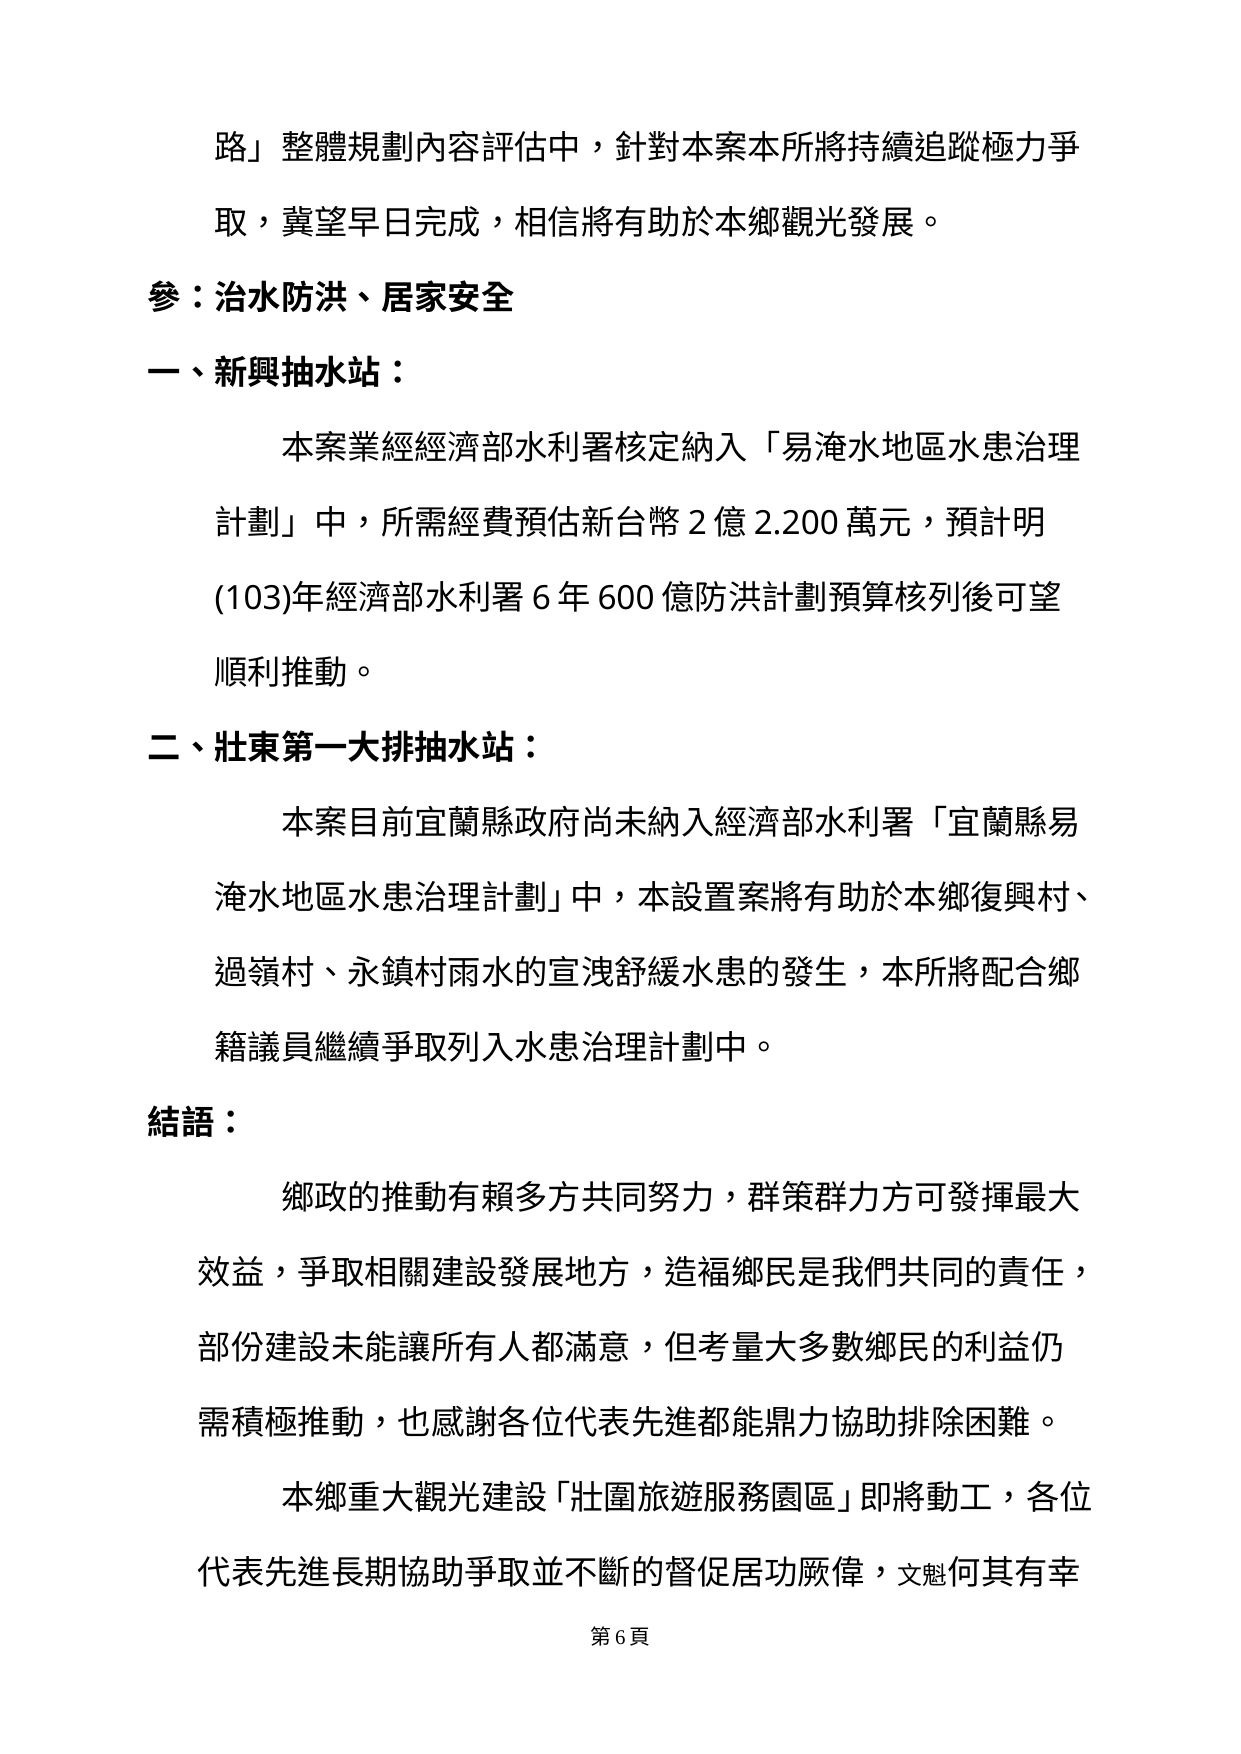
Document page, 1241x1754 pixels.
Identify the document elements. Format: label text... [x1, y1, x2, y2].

text 本鄉重大觀光建設「壯圍旅遊服務園區」即將動工，各位代表先進長期協助爭取並不斷的督促居功厥偉，文魁何其有幸 [198, 1457, 1092, 1607]
text 鄉政的推動有賴多方共同努力，群策群力方可發揮最大效益，爭取相關建設發展地方，造褔鄉民是我們共同的責任，部份建設未能讓所有人都滿意，但考量大多數鄉民的利益仍需積極推動，也感謝各位代表先進都能鼎力協助排除困難。 [198, 1157, 1092, 1457]
text 二、壯東第一大排抽水站： [148, 707, 1092, 782]
text 一、新興抽水站： [148, 332, 1092, 407]
text 宜蘭縣政府針對「噶瑪蘭水路」資源整合及特色型塑，業於101年4月完成整體規劃，將接續辦理宜蘭河中下游規劃，規劃範圍北至中央橋、南以噶瑪蘭橋為界，目前就「噶瑪蘭水路」整體規劃內容評估中，針對本案本所將持續追蹤極力爭取，冀望早日完成，相信將有助於本鄉觀光發展。 [214, 107, 1092, 257]
text 結語： [148, 1082, 1092, 1157]
text 本案目前宜蘭縣政府尚未納入經濟部水利署「宜蘭縣易淹水地區水患治理計劃」中，本設置案將有助於本鄉復興村、過嶺村、永鎮村雨水的宣洩舒緩水患的發生，本所將配合鄉籍議員繼續爭取列入水患治理計劃中。 [214, 782, 1092, 1082]
text 參：治水防洪、居家安全 [148, 257, 1092, 332]
text 本案業經經濟部水利署核定納入「易淹水地區水患治理計劃」中，所需經費預估新台幣2億2.200萬元，預計明(103)年經濟部水利署6年600億防洪計劃預算核列後可望順利推動。 [214, 407, 1092, 707]
